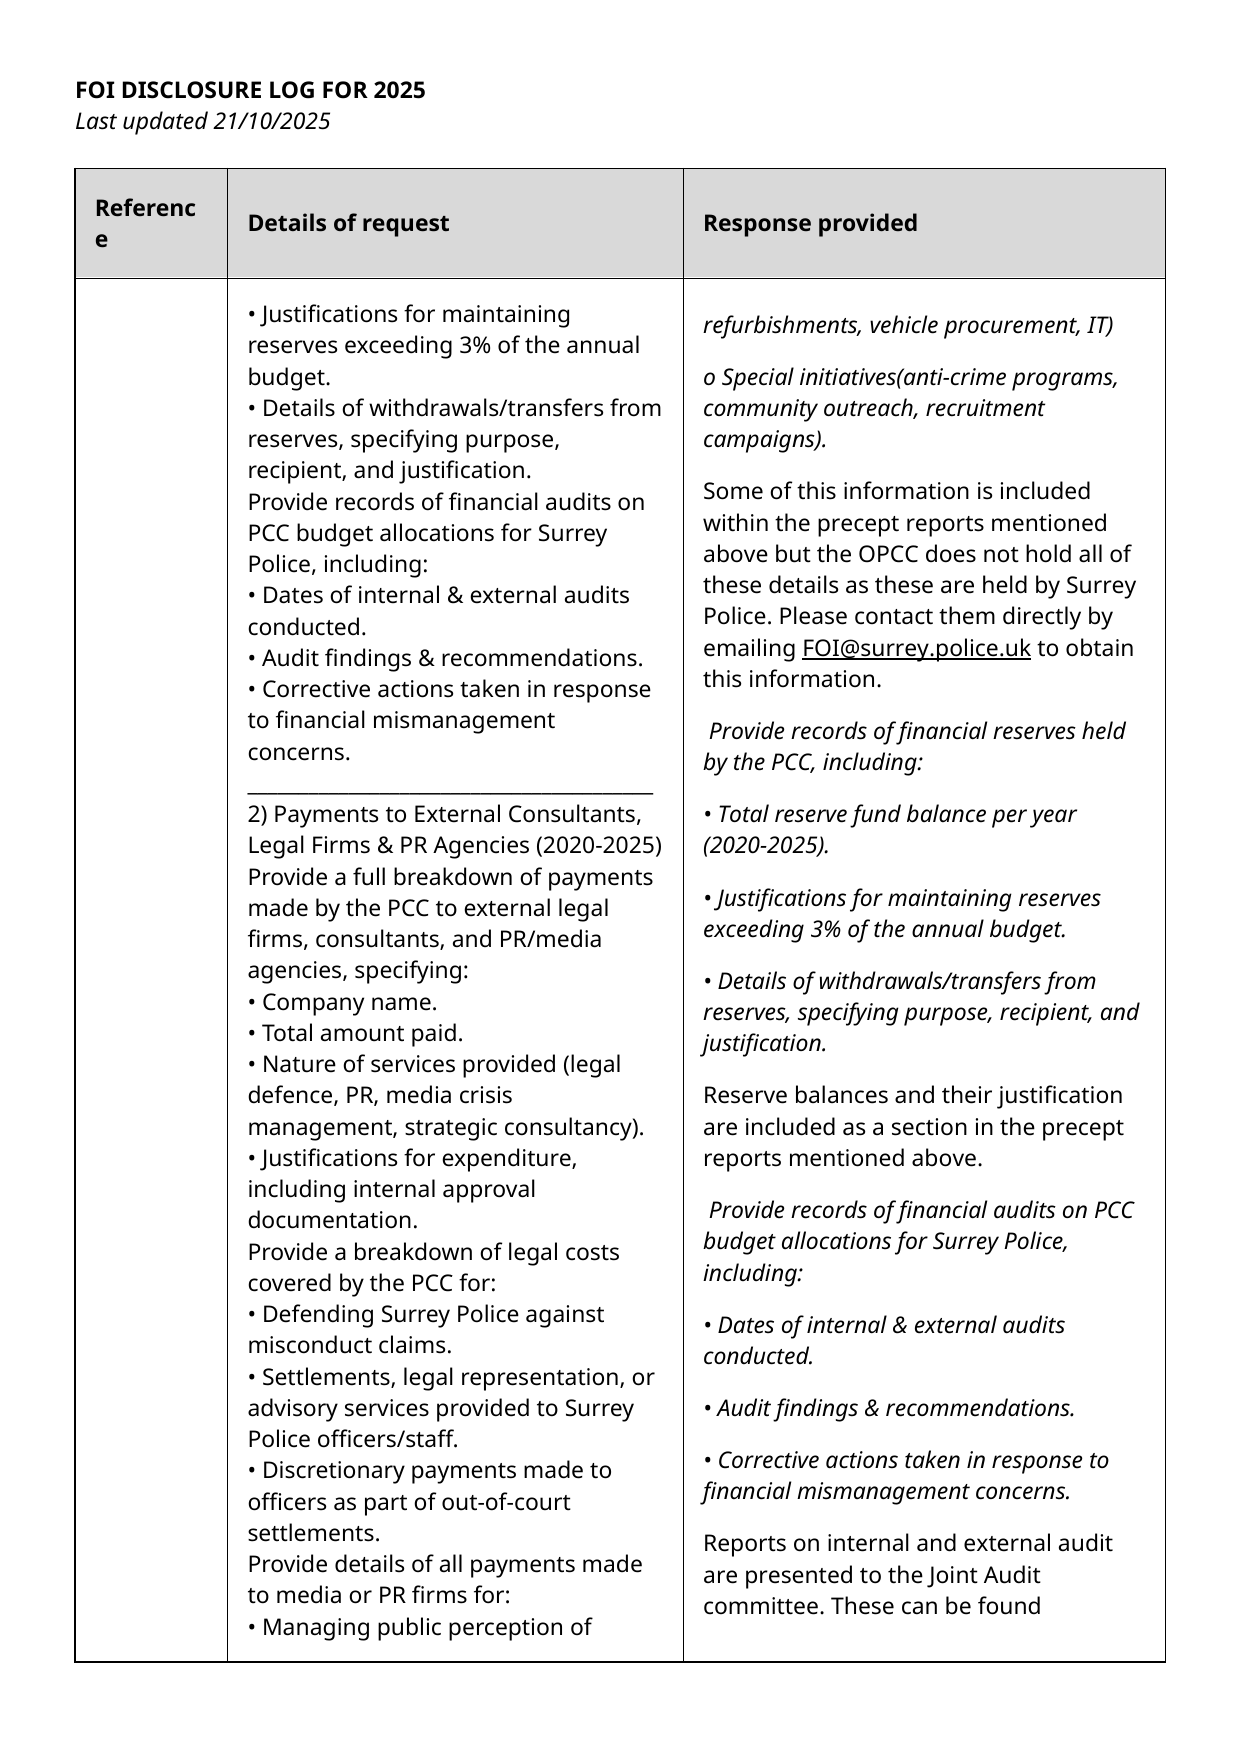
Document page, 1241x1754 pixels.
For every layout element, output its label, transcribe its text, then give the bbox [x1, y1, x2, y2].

table_cell [76, 279, 227, 1661]
table_header Response provided [684, 169, 1165, 277]
table_header Details of request [228, 169, 683, 277]
table_cell • Justifications for maintaining reserves exceeding 3% of the annual budget. • Details of withdrawals/transfers from reserves, specifying purpose, recipient, and justification. Provide records of financial audits on PCC budget allocations for Surrey Police, including: • Dates of internal & external audits conducted. • Audit findings & recommendations. • Corrective actions taken in response to financial mismanagement concerns. ________________________________________ 2) Payments to External Consultants, Legal Firms & PR Agencies (2020-2025) Provide a full breakdown of payments made by the PCC to external legal firms, consultants, and PR/media agencies, specifying: • Company name. • Total amount paid. • Nature of services provided (legal defence, PR, media crisis management, strategic consultancy). • Justifications for expenditure, including internal approval documentation. Provide a breakdown of legal costs covered by the PCC for: • Defending Surrey Police against misconduct claims. • Settlements, legal representation, or advisory services provided to Surrey Police officers/staff. • Discretionary payments made to officers as part of out-of-court settlements. Provide details of all payments made to media or PR firms for: • Managing public perception of [228, 279, 683, 1661]
table_cell refurbishments, vehicle procurement, IT) o Special initiatives(anti-crime programs, community outreach, recruitment campaigns). Some of this information is included within the precept reports mentioned above but the OPCC does not hold all of these details as these are held by Surrey Police. Please contact them directly by emailing FOI@surrey.police.uk to obtain this information. Provide records of financial reserves held by the PCC, including: • Total reserve fund balance per year (2020-2025). • Justifications for maintaining reserves exceeding 3% of the annual budget. • Details of withdrawals/transfers from reserves, specifying purpose, recipient, and justification. Reserve balances and their justification are included as a section in the precept reports mentioned above. Provide records of financial audits on PCC budget allocations for Surrey Police, including: • Dates of internal & external audits conducted. • Audit findings & recommendations. • Corrective actions taken in response to financial mismanagement concerns. Reports on internal and external audit are presented to the Joint Audit committee. These can be found [684, 279, 1165, 1661]
table_header Reference [76, 169, 227, 277]
